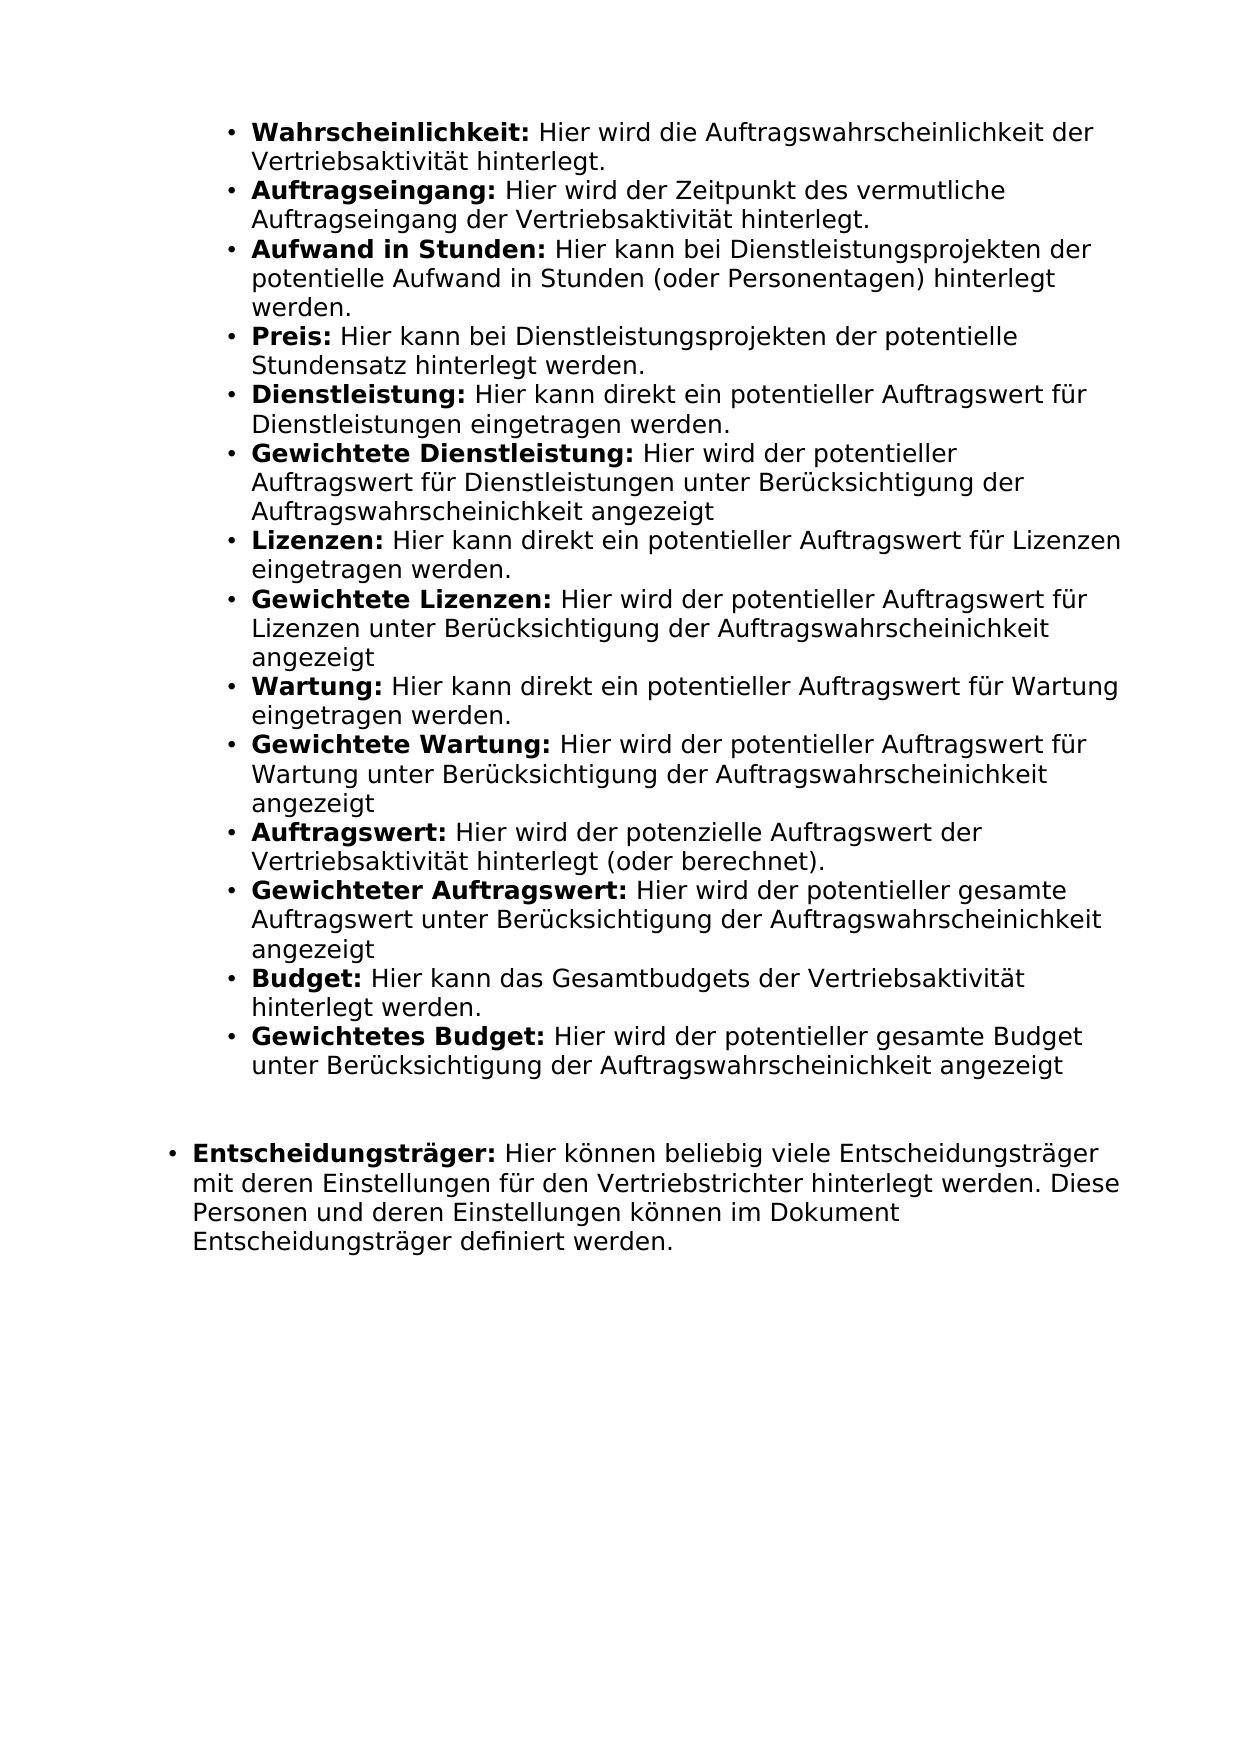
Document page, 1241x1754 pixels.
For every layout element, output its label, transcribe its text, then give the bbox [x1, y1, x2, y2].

list Budget: Hier kann das Gesamtbudgets der Vertriebsaktivität hinterlegt werden. [236, 964, 1122, 1022]
list Gewichtetes Budget: Hier wird der potentieller gesamte Budget unter Berücksichtigung der Auftragswahrscheinichkeit angezeigt [236, 1022, 1122, 1081]
list Wahrscheinlichkeit: Hier wird die Auftragswahrscheinlichkeit der Vertriebsaktivität hinterlegt. [236, 118, 1122, 176]
list Gewichtete Lizenzen: Hier wird der potentieller Auftragswert für Lizenzen unter Berücksichtigung der Auftragswahrscheinichkeit angezeigt [236, 585, 1122, 672]
list Gewichtete Wartung: Hier wird der potentieller Auftragswert für Wartung unter Berücksichtigung der Auftragswahrscheinichkeit angezeigt [236, 731, 1122, 818]
list Aufwand in Stunden: Hier kann bei Dienstleistungsprojekten der potentielle Aufwand in Stunden (oder Personentagen) hinterlegt werden. [236, 235, 1122, 322]
list Gewichteter Auftragswert: Hier wird der potentieller gesamte Auftragswert unter Berücksichtigung der Auftragswahrscheinichkeit angezeigt [236, 876, 1122, 964]
list Lizenzen: Hier kann direkt ein potentieller Auftragswert für Lizenzen eingetragen werden. [236, 526, 1122, 585]
list Gewichtete Dienstleistung: Hier wird der potentieller Auftragswert für Dienstleistungen unter Berücksichtigung der Auftragswahrscheinichkeit angezeigt [236, 439, 1122, 526]
list Dienstleistung: Hier kann direkt ein potentieller Auftragswert für Dienstleistungen eingetragen werden. [236, 381, 1122, 439]
list Preis: Hier kann bei Dienstleistungsprojekten der potentielle Stundensatz hinterlegt werden. [236, 322, 1122, 381]
list Auftragswert: Hier wird der potenzielle Auftragswert der Vertriebsaktivität hinterlegt (oder berechnet). [236, 818, 1122, 876]
list Entscheidungsträger: Hier können beliebig viele Entscheidungsträger mit deren Einstellungen für den Vertriebstrichter hinterlegt werden. Diese Personen und deren Einstellungen können im Dokument Entscheidungsträger definiert werden. [177, 1139, 1122, 1256]
list Auftragseingang: Hier wird der Zeitpunkt des vermutliche Auftragseingang der Vertriebsaktivität hinterlegt. [236, 176, 1122, 235]
list Wartung: Hier kann direkt ein potentieller Auftragswert für Wartung eingetragen werden. [236, 672, 1122, 731]
